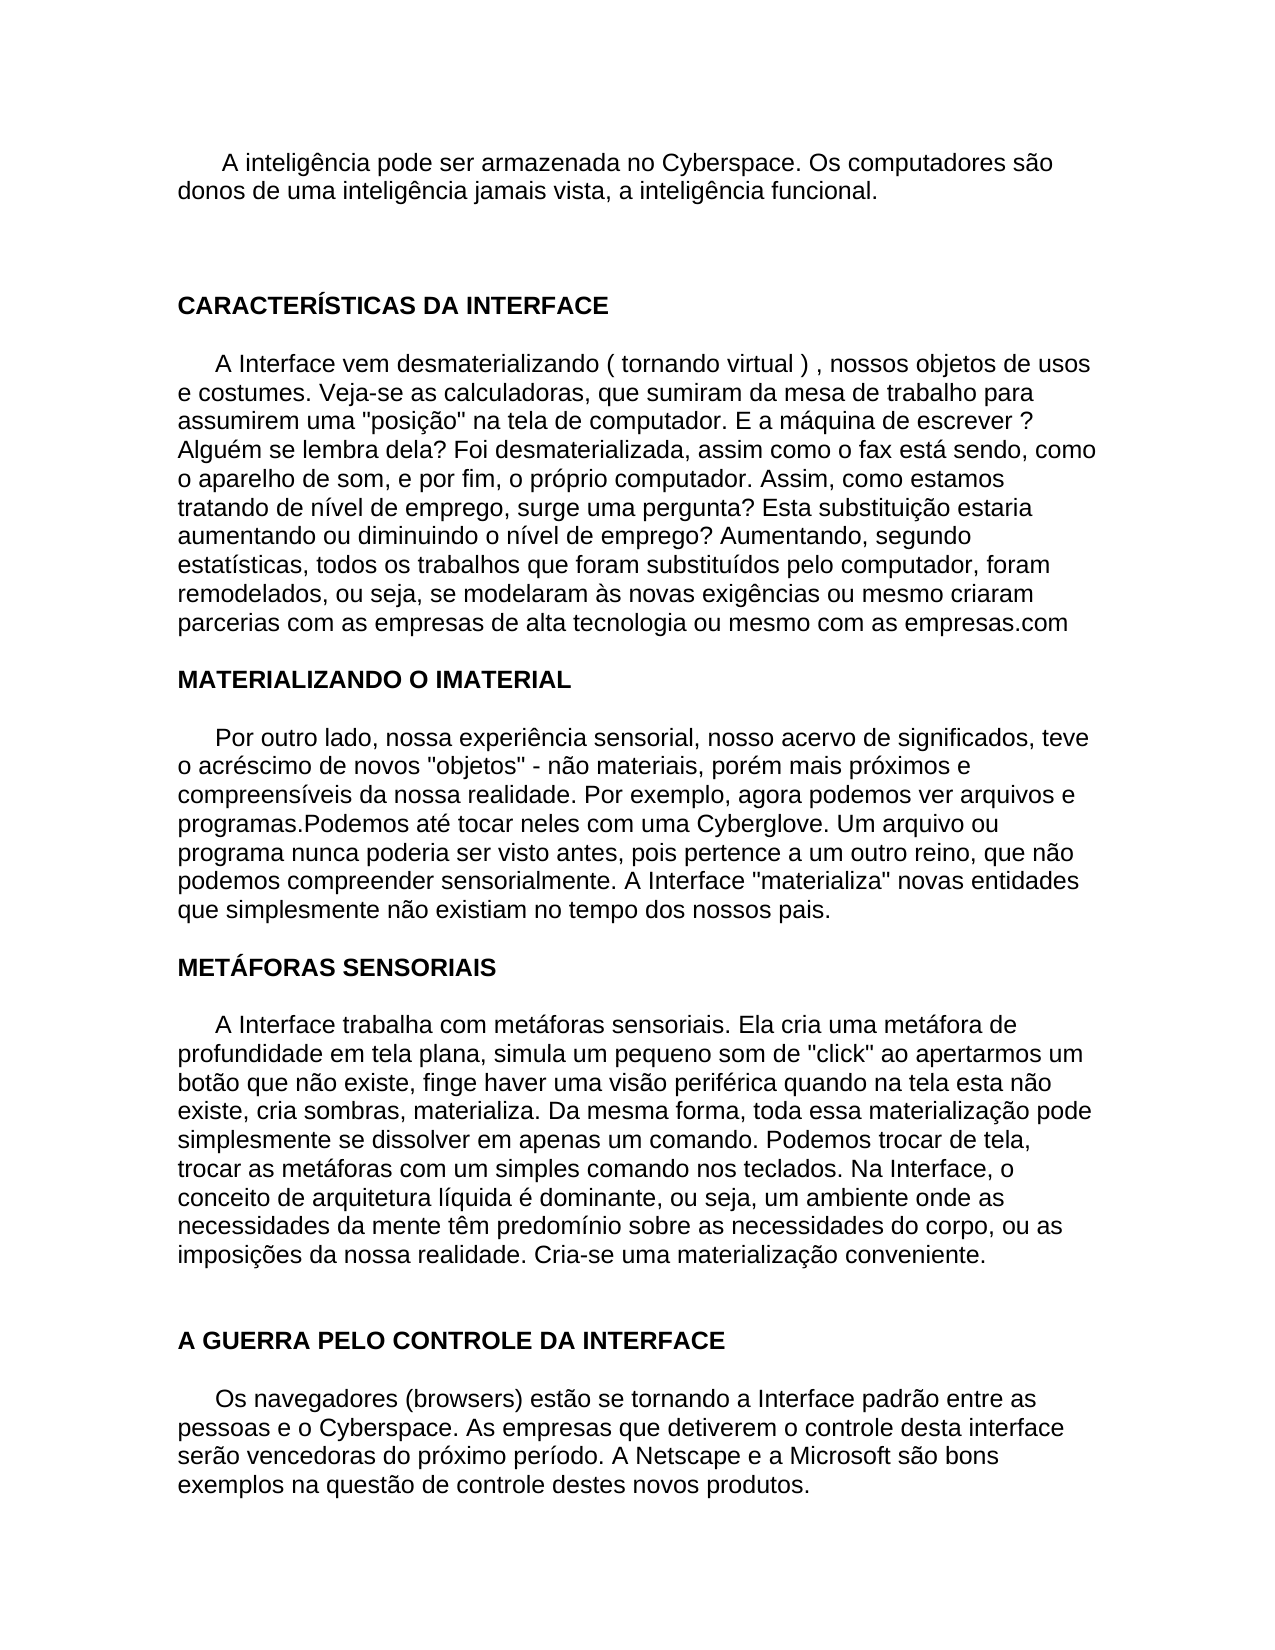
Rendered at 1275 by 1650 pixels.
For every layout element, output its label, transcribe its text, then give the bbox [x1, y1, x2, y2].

subtitle A GUERRA PELO CONTROLE DA INTERFACE [177, 1326, 1098, 1355]
text A Interface trabalha com metáforas sensoriais. Ela cria uma metáfora de profundidade em tela plana, simula um pequeno som de "click" ao apertarmos um botão que não existe, finge haver uma visão periférica quando na tela esta não existe, cria sombras, materializa. Da mesma forma, toda essa materialização pode simplesmente se dissolver em apenas um comando. Podemos trocar de tela, trocar as metáforas com um simples comando nos teclados. Na Interface, o conceito de arquitetura líquida é dominante, ou seja, um ambiente onde as necessidades da mente têm predomínio sobre as necessidades do corpo, ou as imposições da nossa realidade. Cria-se uma materialização conveniente. [177, 1010, 1098, 1269]
text Os navegadores (browsers) estão se tornando a Interface padrão entre as pessoas e o Cyberspace. As empresas que detiverem o controle desta interface serão vencedoras do próximo período. A Netscape e a Microsoft são bons exemplos na questão de controle destes novos produtos. [177, 1384, 1098, 1499]
subtitle MATERIALIZANDO O IMATERIAL [177, 665, 1098, 694]
text Por outro lado, nossa experiência sensorial, nosso acervo de significados, teve o acréscimo de novos "objetos" - não materiais, porém mais próximos e compreensíveis da nossa realidade. Por exemplo, agora podemos ver arquivos e programas.Podemos até tocar neles com uma Cyberglove. Um arquivo ou programa nunca poderia ser visto antes, pois pertence a um outro reino, que não podemos compreender sensorialmente. A Interface "materializa" novas entidades que simplesmente não existiam no tempo dos nossos pais. [177, 723, 1098, 924]
subtitle METÁFORAS SENSORIAIS [177, 953, 1098, 981]
text CARACTERÍSTICAS DA INTERFACE [177, 291, 1098, 320]
text A Interface vem desmaterializando ( tornando virtual ) , nossos objetos de usos e costumes. Veja-se as calculadoras, que sumiram da mesa de trabalho para assumirem uma "posição" na tela de computador. E a máquina de escrever ? Alguém se lembra dela? Foi desmaterializada, assim como o fax está sendo, como o aparelho de som, e por fim, o próprio computador. Assim, como estamos tratando de nível de emprego, surge uma pergunta? Esta substituição estaria aumentando ou diminuindo o nível de emprego? Aumentando, segundo estatísticas, todos os trabalhos que foram substituídos pelo computador, foram remodelados, ou seja, se modelaram às novas exigências ou mesmo criaram parcerias com as empresas de alta tecnologia ou mesmo com as empresas.com [177, 349, 1098, 636]
text A inteligência pode ser armazenada no Cyberspace. Os computadores são donos de uma inteligência jamais vista, a inteligência funcional. [177, 148, 1098, 205]
